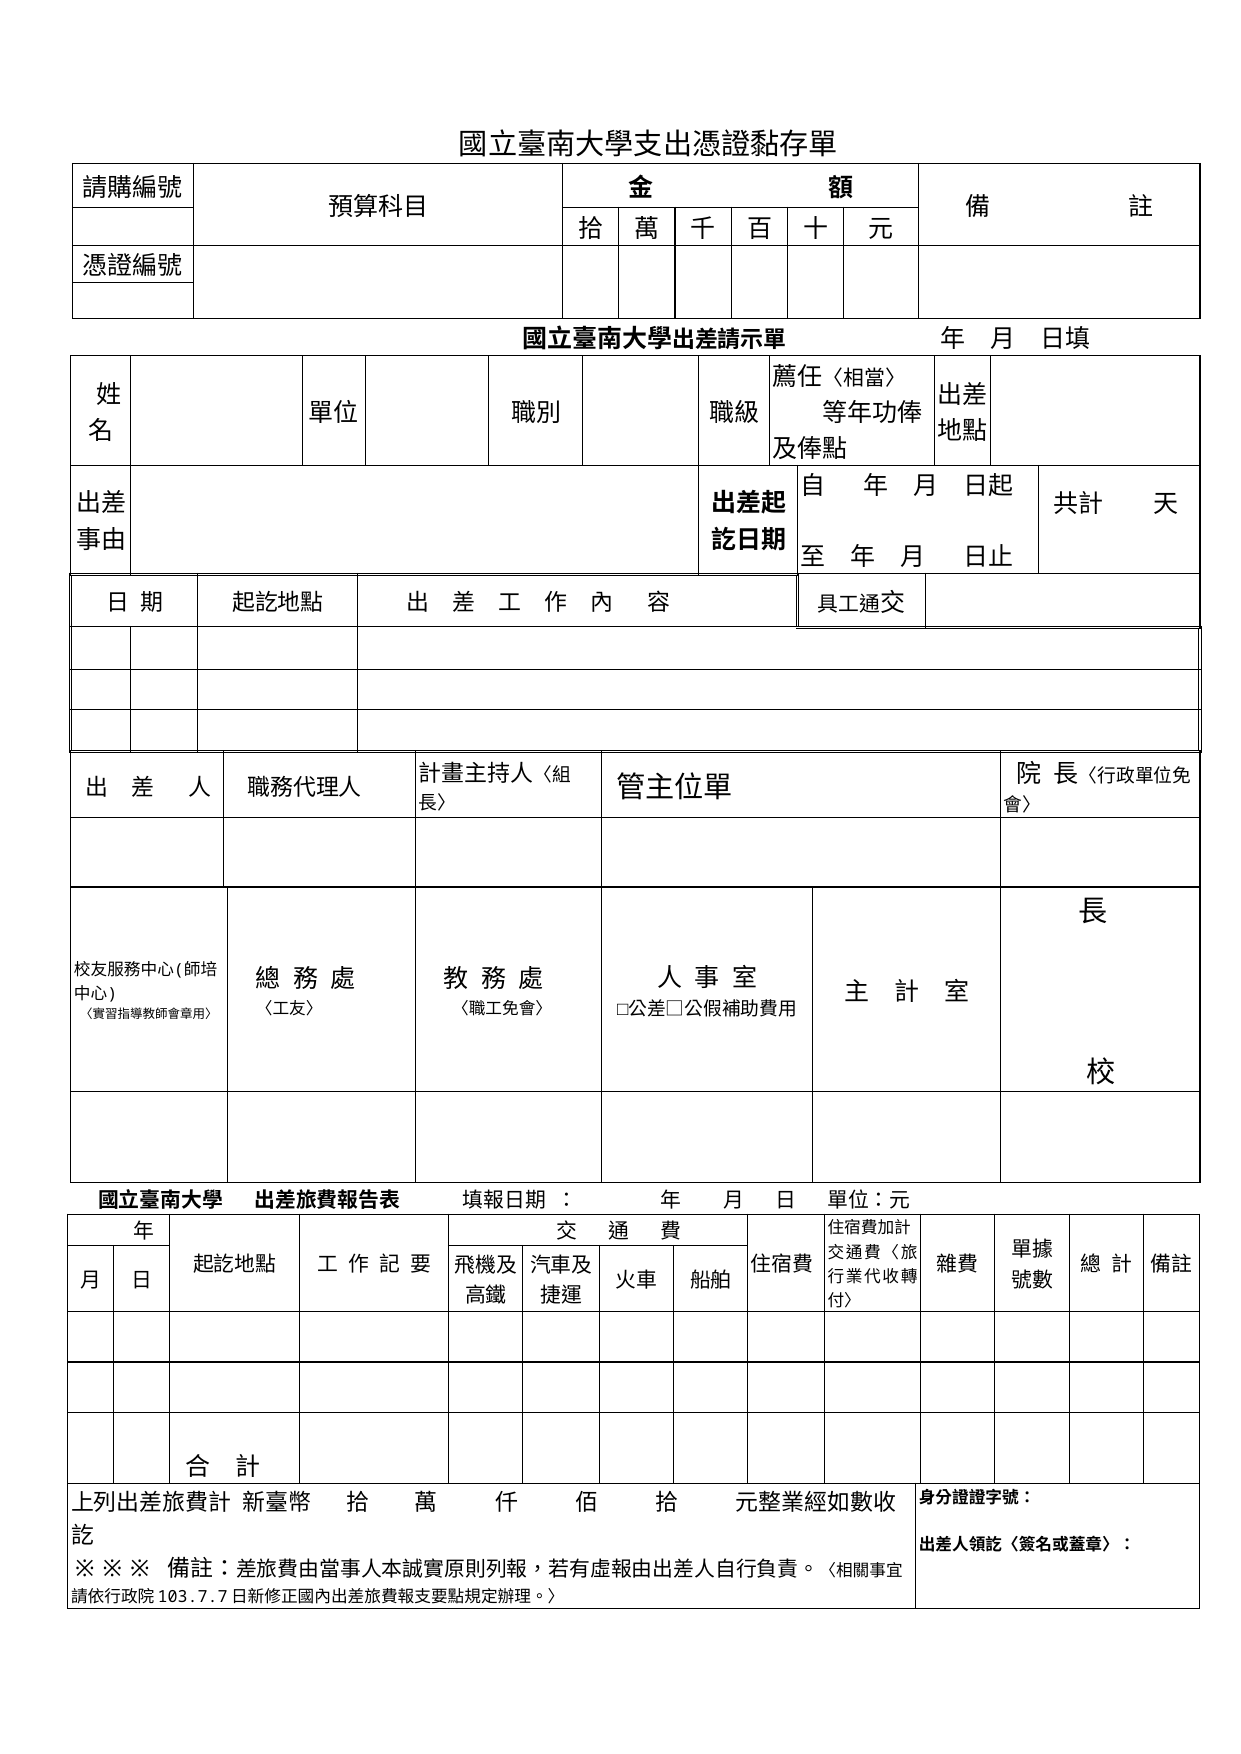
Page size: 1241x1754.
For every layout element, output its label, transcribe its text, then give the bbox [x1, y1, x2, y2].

table_cell [813, 1092, 1000, 1182]
table_cell [114, 1363, 169, 1412]
table_header [366, 356, 488, 465]
table_cell 起訖地點 [198, 576, 357, 626]
table_cell [995, 1413, 1069, 1483]
table_cell 計畫主持人〈組長〉 [416, 753, 601, 817]
table_cell [602, 818, 1000, 886]
table_cell [358, 627, 1198, 669]
table_cell [674, 1363, 747, 1412]
table_cell [198, 627, 357, 669]
table_cell 長 校 [1001, 888, 1199, 1091]
table_cell 自 年 月 日起 至 年 月 日止 [798, 466, 1038, 572]
table_header 單位 [303, 356, 365, 465]
table_cell [926, 574, 1199, 626]
table_cell 出差起 訖日期 [699, 466, 797, 572]
table_cell [68, 1363, 113, 1412]
table_cell [72, 710, 130, 750]
table_cell 憑證編號 [73, 246, 193, 282]
table_cell 管主位單 [602, 753, 1000, 817]
table_cell [825, 1413, 920, 1483]
table_cell [748, 1363, 824, 1412]
table_cell [995, 1363, 1069, 1412]
table_cell [788, 246, 843, 318]
table_header 住宿費 [748, 1215, 824, 1311]
table_header 交 通 費 [449, 1215, 747, 1245]
table_header 請購編號 [73, 164, 193, 207]
table_cell 校友服務中心(師培中心) 〈實習指導教師會章用〉 [71, 888, 227, 1091]
table_cell [131, 627, 197, 669]
table_header 備 註 [919, 164, 1199, 244]
table_cell 合 計 [170, 1413, 299, 1483]
table_cell [71, 818, 223, 886]
table_header 工 作 記 要 [300, 1215, 448, 1311]
table_cell [1070, 1413, 1143, 1483]
table_cell [674, 1413, 747, 1483]
table_cell [72, 627, 130, 669]
table_cell [170, 1363, 299, 1412]
table_cell [1070, 1312, 1143, 1361]
table_cell [300, 1413, 448, 1483]
table_cell 職務代理人 [224, 753, 415, 817]
table_cell [131, 466, 698, 572]
table_cell [1144, 1413, 1199, 1483]
table_cell [131, 710, 197, 750]
table_cell [600, 1363, 673, 1412]
table_cell [68, 1312, 113, 1361]
table_cell [921, 1363, 994, 1412]
table_cell [1001, 1092, 1199, 1182]
table_cell [300, 1312, 448, 1361]
table_header 備註 [1144, 1215, 1199, 1311]
table_cell [72, 670, 130, 709]
table_header [131, 356, 302, 465]
table_header 單據 號數 [995, 1215, 1069, 1311]
table_cell 日 [114, 1246, 169, 1311]
table_cell [73, 283, 193, 318]
table_cell [995, 1312, 1069, 1361]
table_header 住宿費加計 交通費〈旅行業代收轉付〉 [825, 1215, 920, 1311]
table_cell [198, 670, 357, 709]
table_header [991, 356, 1199, 465]
table_cell 人 事 室 □公差□公假補助費用 [602, 888, 812, 1091]
text 國立臺南大學支出憑證黏存單 [56, 120, 1181, 163]
table_cell [228, 1092, 415, 1182]
table_cell 出 差 人 [71, 753, 223, 817]
table_cell [1144, 1312, 1199, 1361]
table_header 薦任〈相當〉 等年功俸及俸點 [770, 356, 934, 465]
table_cell [748, 1312, 824, 1361]
table_header 金 額 [563, 164, 918, 207]
table_cell 千 [676, 208, 731, 244]
table_cell 飛機及高鐵 [449, 1246, 522, 1311]
table_cell [523, 1312, 599, 1361]
table_cell 上列出差旅費計 新臺幣 拾 萬 仟 佰 拾 元整業經如數收訖 ※※※ 備註：差旅費由當事人本誠實原則列報，若有虛報由出差人自行負責。〈相關事宜請依行政院103.7.7日新修正國內出差旅費報支要點規定辦理。〉 [68, 1484, 915, 1608]
table_header 出差地點 [935, 356, 990, 465]
table_cell 出差事由 [71, 466, 130, 572]
table_cell 汽車及捷運 [523, 1246, 599, 1311]
table_cell [114, 1413, 169, 1483]
table_cell [449, 1312, 522, 1361]
table_cell [198, 710, 357, 750]
table_cell 院 長〈行政單位免會〉 [1001, 753, 1199, 817]
table_cell 元 [844, 208, 918, 244]
table_cell [73, 208, 193, 244]
table_cell [600, 1413, 673, 1483]
table_cell [1070, 1363, 1143, 1412]
table_cell [676, 246, 731, 318]
table_cell [416, 1092, 601, 1182]
table_cell 共計 天 [1039, 466, 1199, 572]
table_header 年 [68, 1215, 169, 1245]
table_cell [358, 710, 1198, 750]
table_cell [170, 1312, 299, 1361]
table_header 職別 [489, 356, 582, 465]
table_cell [449, 1413, 522, 1483]
table_cell [825, 1312, 920, 1361]
table_cell [449, 1363, 522, 1412]
table_cell 百 [732, 208, 787, 244]
table_cell 十 [788, 208, 843, 244]
table_cell [844, 246, 918, 318]
text 國立臺南大學出差請示單 年 月 日填 [56, 319, 1181, 355]
table_cell [787, 576, 796, 626]
table_cell [600, 1312, 673, 1361]
table_cell [825, 1363, 920, 1412]
table_cell 具工通交 [799, 574, 925, 626]
table_cell 總 務 處 〈工友〉 [228, 888, 415, 1091]
table_cell [563, 246, 618, 318]
table_cell 萬 [619, 208, 674, 244]
table_cell [358, 670, 1198, 709]
table_cell [300, 1363, 448, 1412]
table_header 雜費 [921, 1215, 994, 1311]
table_cell [921, 1413, 994, 1483]
table_cell [71, 1092, 227, 1182]
table_cell 日 期 [72, 576, 197, 626]
table_header 職級 [699, 356, 769, 465]
table_cell [416, 818, 601, 886]
table_cell [919, 246, 1199, 318]
table_cell [114, 1312, 169, 1361]
table_cell [732, 246, 787, 318]
table_header 姓名 [71, 356, 130, 465]
table_cell [619, 246, 674, 318]
table_cell [224, 818, 415, 886]
table_cell 船舶 [674, 1246, 747, 1311]
table_cell 火車 [600, 1246, 673, 1311]
table_cell 教 務 處 〈職工免會〉 [416, 888, 601, 1091]
table_cell [68, 1413, 113, 1483]
table_cell [921, 1312, 994, 1361]
table_cell [674, 1312, 747, 1361]
table_header 起訖地點 [170, 1215, 299, 1311]
table_cell [131, 670, 197, 709]
table_cell [194, 246, 562, 318]
table_cell 身分證證字號： 出差人領訖〈簽名或蓋章〉： [916, 1484, 1199, 1608]
table_cell 月 [68, 1246, 113, 1311]
table_cell 拾 [563, 208, 618, 244]
table_cell [523, 1413, 599, 1483]
table_header [583, 356, 698, 465]
table_cell [1001, 818, 1199, 886]
table_cell 主 計 室 [813, 888, 1000, 1091]
table_header 總 計 [1070, 1215, 1143, 1311]
table_cell [1144, 1363, 1199, 1412]
table_cell [602, 1092, 812, 1182]
table_cell [523, 1363, 599, 1412]
table_cell [748, 1413, 824, 1483]
text 國立臺南大學 出差旅費報告表 填報日期 ： 年 月 日 單位：元 [56, 1183, 1181, 1213]
table_cell 出 差 工 作 內 容 [358, 576, 787, 626]
table_header 預算科目 [194, 164, 562, 244]
